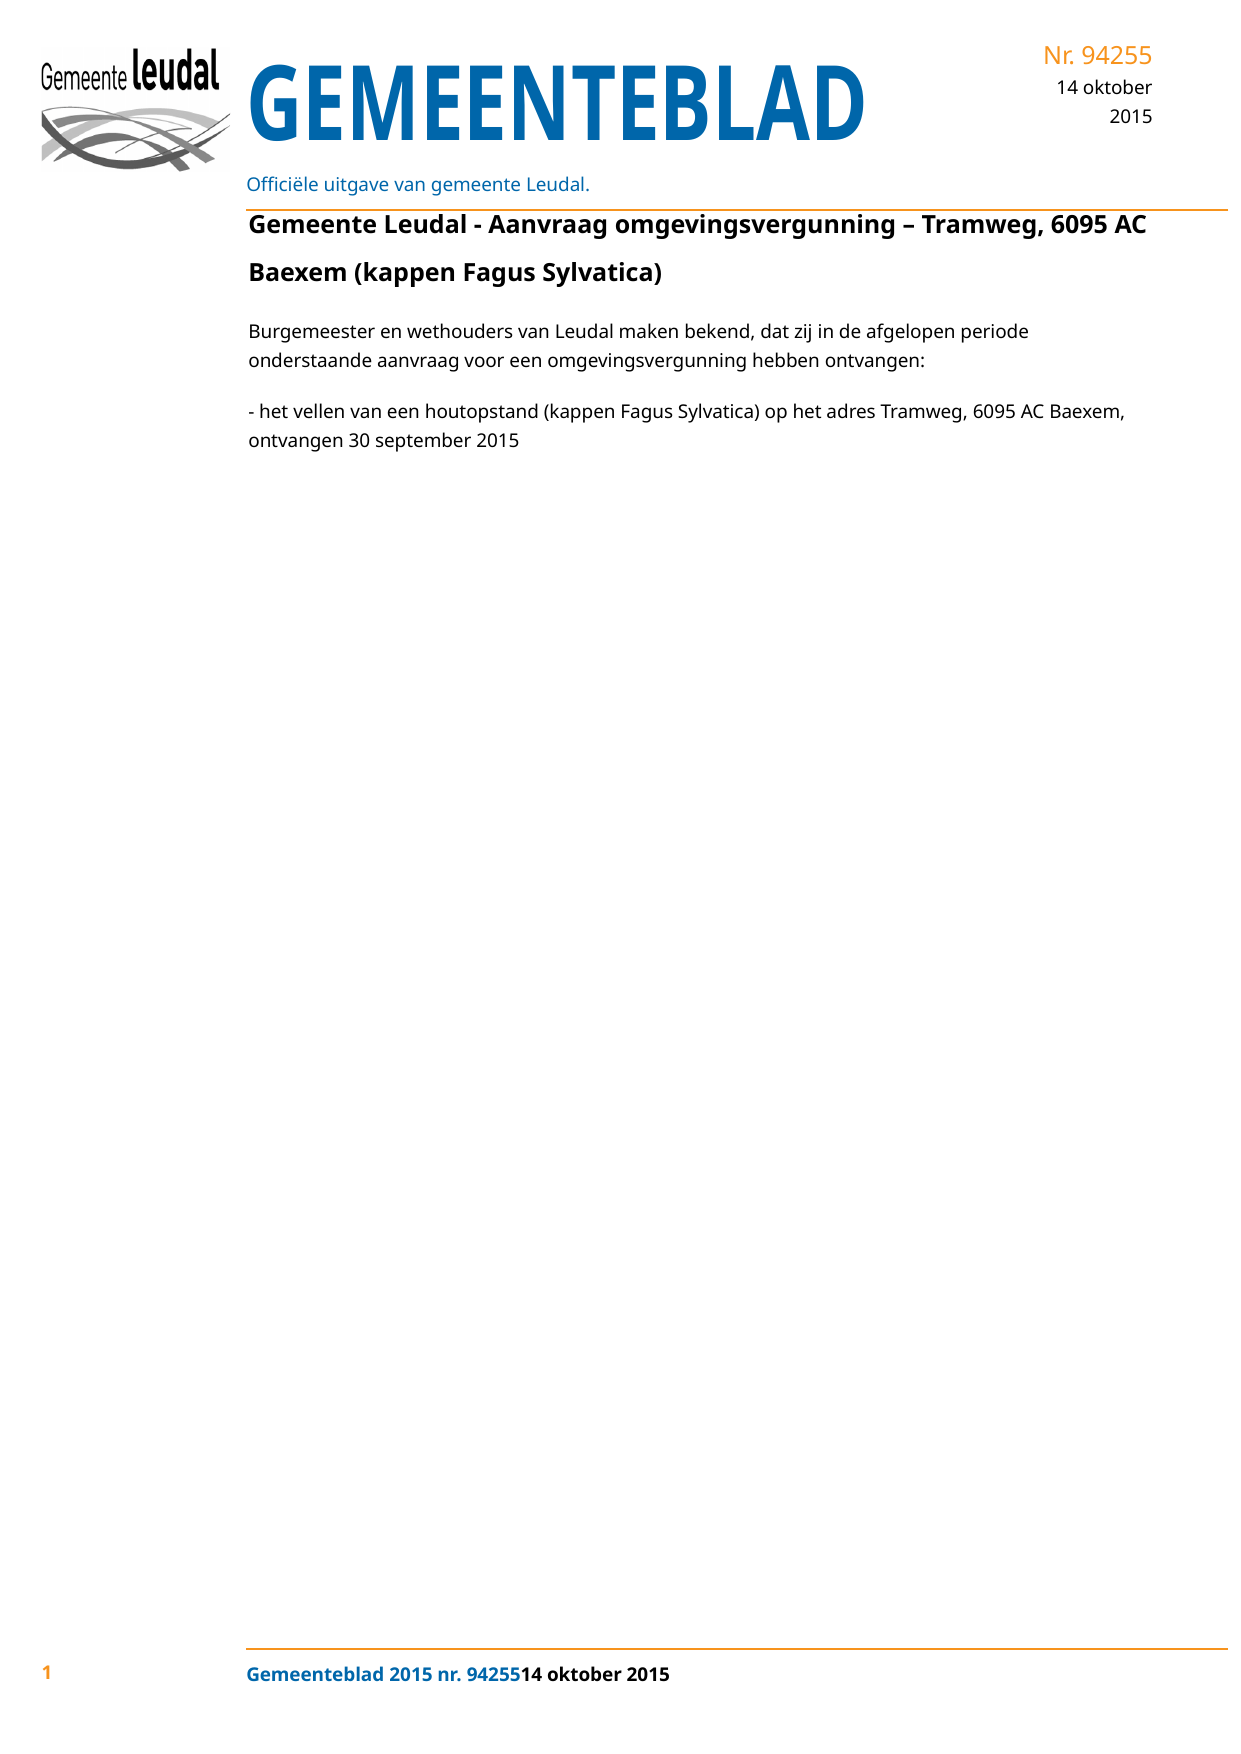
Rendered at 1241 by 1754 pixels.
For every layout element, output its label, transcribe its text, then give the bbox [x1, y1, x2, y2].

text Burgemeester en wethouders van Leudal maken bekend, dat zij in de afgelopen periode onderstaande aanvraag voor een omgevingsvergunning hebben ontvangen: [248, 318, 1152, 373]
text Gemeente Leudal - Aanvraag omgevingsvergunning – Tramweg, 6095 AC Baexem (kappen Fagus Sylvatica) [248, 211, 1152, 288]
text - het vellen van een houtopstand (kappen Fagus Sylvatica) op het adres Tramweg, 6095 AC Baexem, ontvangen 30 september 2015 [248, 398, 1152, 453]
picture [41, 47, 231, 172]
